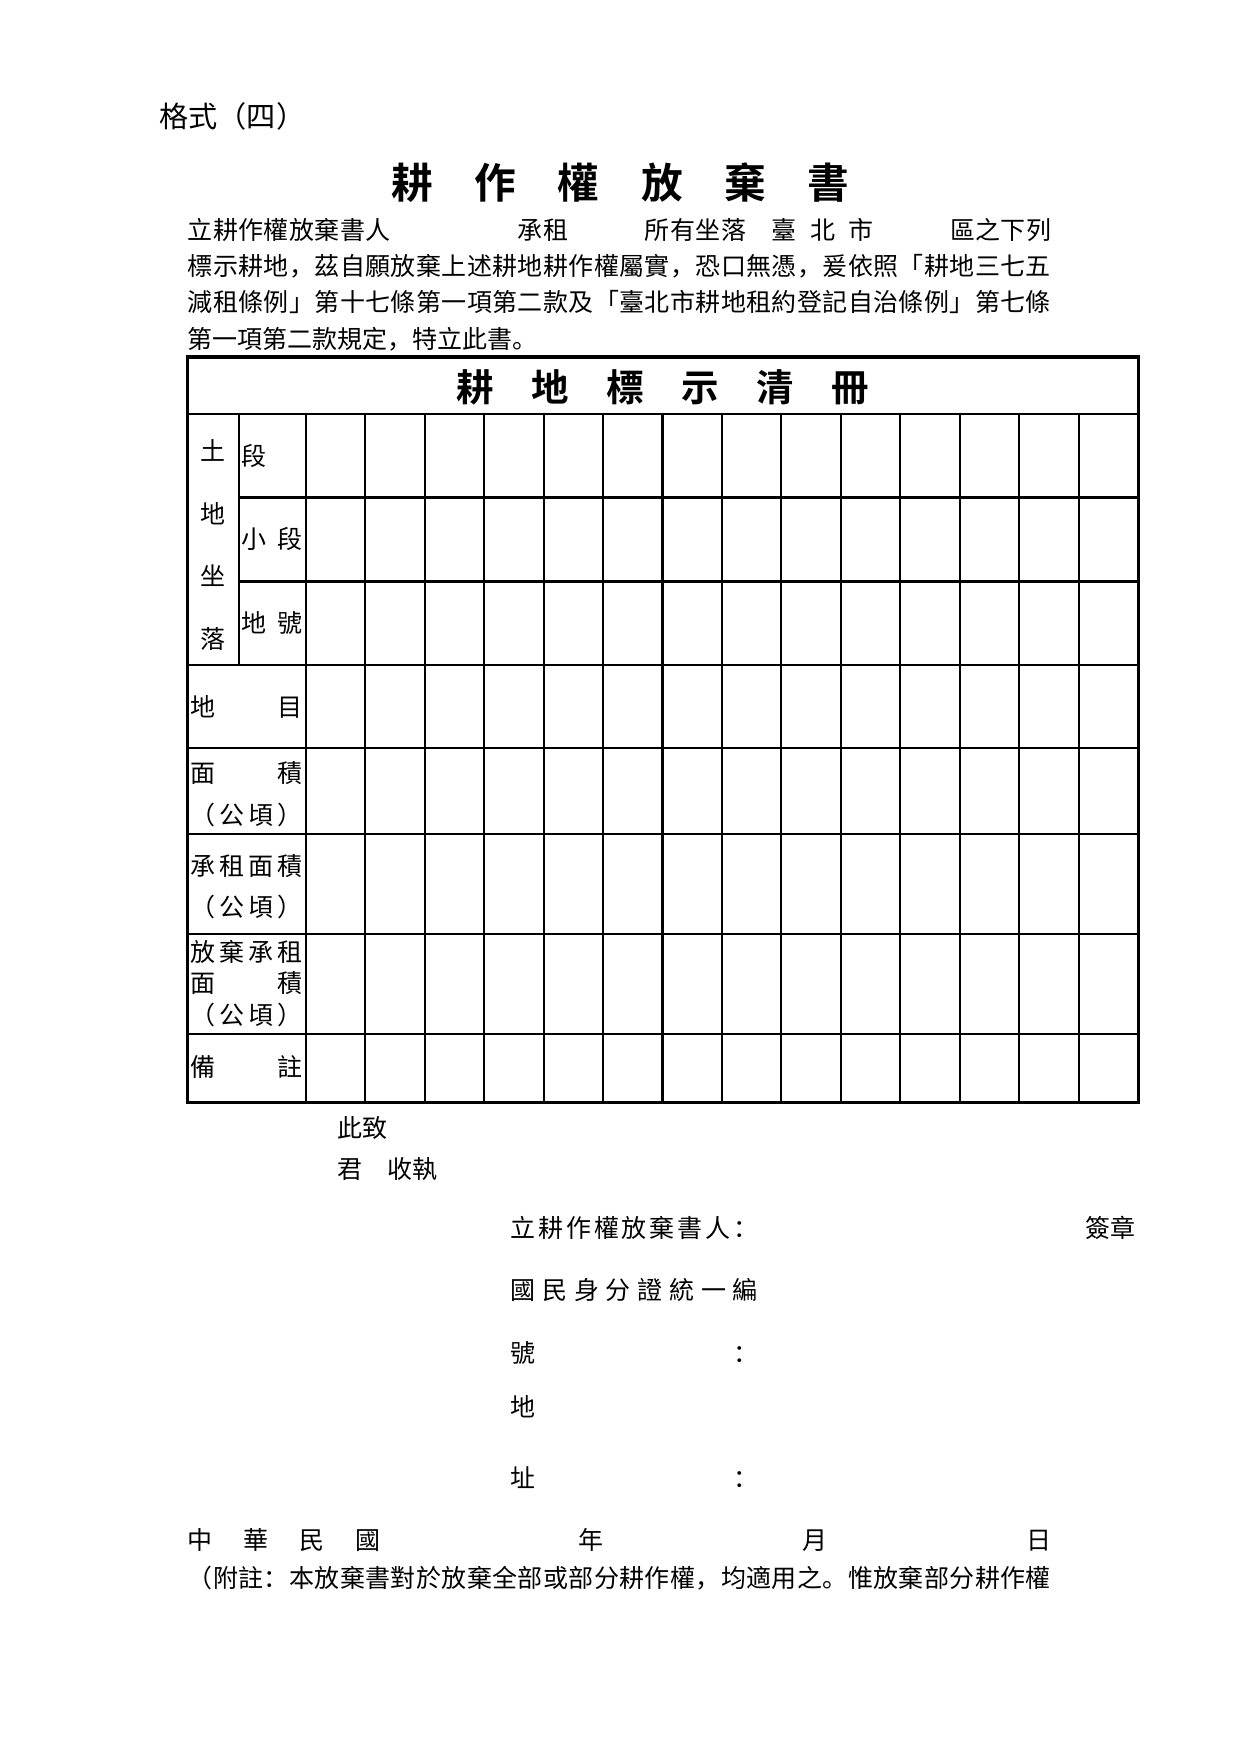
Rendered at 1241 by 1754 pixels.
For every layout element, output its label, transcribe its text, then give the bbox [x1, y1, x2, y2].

text 立耕作權放棄書人 承租 所有坐落 臺 北 市 區之下列標示耕地，茲自願放棄上述耕地耕作權屬實，恐口無憑，爰依照「耕地三七五減租條例」第十七條第一項第二款及「臺北市耕地租約登記自治條例」第七條第一項第二款規定，特立此書。 [187, 210, 1053, 355]
table_cell [664, 1035, 721, 1101]
text 君 收執 [187, 1145, 1053, 1187]
table_cell [961, 1035, 1018, 1101]
table_cell [426, 935, 483, 1032]
table_cell [961, 935, 1018, 1032]
text 中華民國 年 月 日 [187, 1499, 1053, 1562]
table_cell [604, 499, 661, 580]
table_cell [842, 415, 899, 496]
table_cell 地目 [189, 666, 305, 747]
table_cell [723, 935, 780, 1032]
table_cell [545, 583, 602, 664]
table_cell [366, 749, 424, 832]
table_cell [1020, 749, 1078, 832]
table_cell [901, 583, 959, 664]
table_cell [782, 499, 840, 580]
table_cell [901, 749, 959, 832]
table_cell [664, 499, 721, 580]
table_cell [901, 835, 959, 932]
table_cell [1020, 935, 1078, 1032]
table_cell [842, 935, 899, 1032]
table_cell [604, 583, 661, 664]
table_cell [664, 935, 721, 1032]
table_cell [366, 1035, 424, 1101]
table_cell [307, 666, 364, 747]
table_cell [842, 1035, 899, 1101]
table_cell [782, 935, 840, 1032]
table_cell [901, 415, 959, 496]
table_cell 承租面積 （公頃） [189, 835, 305, 932]
table_cell [604, 749, 661, 832]
table_cell [842, 666, 899, 747]
table_cell [545, 415, 602, 496]
table_cell [307, 499, 364, 580]
table_cell [604, 835, 661, 932]
table_cell [545, 935, 602, 1032]
table_cell [604, 666, 661, 747]
table_cell [426, 749, 483, 832]
table_cell [1080, 415, 1137, 496]
table_cell [842, 499, 899, 580]
table_cell [1080, 583, 1137, 664]
table_cell [426, 835, 483, 932]
table_cell [1080, 749, 1137, 832]
table_cell [961, 749, 1018, 832]
table_cell [782, 749, 840, 832]
table_cell [782, 666, 840, 747]
table_cell [485, 749, 543, 832]
table_cell [545, 835, 602, 932]
table_cell [1020, 499, 1078, 580]
table_cell [723, 749, 780, 832]
table_cell [366, 499, 424, 580]
table_cell [1020, 583, 1078, 664]
table_cell [307, 1035, 364, 1101]
table_cell [307, 583, 364, 664]
table_cell [664, 835, 721, 932]
table_cell [1020, 666, 1078, 747]
table_cell [901, 1035, 959, 1101]
table_cell 放棄承租面積 （公頃） [189, 935, 305, 1032]
table_cell [366, 935, 424, 1032]
table_cell 小段 [240, 499, 305, 580]
table_cell [485, 666, 543, 747]
table_cell [761, 1250, 1138, 1374]
table_cell [366, 835, 424, 932]
table_cell [901, 666, 959, 747]
text 格式（四） [159, 103, 348, 134]
table_cell [1080, 666, 1137, 747]
table_cell [604, 1035, 661, 1101]
table_cell [485, 935, 543, 1032]
table_header 耕 地 標 示 清 冊 [189, 359, 1137, 413]
table_cell [485, 499, 543, 580]
table_cell [545, 499, 602, 580]
table_cell [723, 666, 780, 747]
table_header 簽章 [761, 1187, 1138, 1249]
table_cell [366, 415, 424, 496]
table_cell [485, 583, 543, 664]
table_cell [782, 583, 840, 664]
table_cell [842, 583, 899, 664]
table_cell [961, 499, 1018, 580]
table_cell 備註 [189, 1035, 305, 1101]
text （附註：本放棄書對於放棄全部或部分耕作權，均適用之。惟放棄部分耕作權 [187, 1562, 1053, 1593]
table_cell [901, 935, 959, 1032]
table_cell [842, 835, 899, 932]
table_cell [1020, 1035, 1078, 1101]
table_cell [842, 749, 899, 832]
table_cell [1080, 1035, 1137, 1101]
table_cell [426, 666, 483, 747]
table_cell [485, 415, 543, 496]
table_cell [545, 1035, 602, 1101]
table_cell [664, 666, 721, 747]
table_cell 段 [240, 415, 305, 496]
table_cell [1080, 835, 1137, 932]
table_cell [307, 749, 364, 832]
table_header 立耕作權放棄書人： [508, 1187, 761, 1249]
table_cell [307, 835, 364, 932]
table_cell [545, 666, 602, 747]
table_cell [426, 583, 483, 664]
table_cell [307, 935, 364, 1032]
table_cell [782, 1035, 840, 1101]
table_cell [1080, 499, 1137, 580]
table_cell [901, 499, 959, 580]
table_cell [426, 1035, 483, 1101]
table_cell [723, 583, 780, 664]
table_cell [723, 499, 780, 580]
table_cell 土 地 坐 落 [189, 415, 238, 664]
table_cell [485, 835, 543, 932]
table_cell [664, 583, 721, 664]
table_cell [664, 749, 721, 832]
table_cell 國民身分證統一編號： [508, 1250, 761, 1374]
table_cell 地號 [240, 583, 305, 664]
table_cell [366, 666, 424, 747]
table_cell [1020, 835, 1078, 932]
text 此致 [187, 1104, 1053, 1145]
table_cell [961, 835, 1018, 932]
text 耕 作 權 放 棄 書 [150, 94, 1053, 210]
table_cell [723, 1035, 780, 1101]
table_cell [723, 415, 780, 496]
table_cell [961, 666, 1018, 747]
table_cell [485, 1035, 543, 1101]
table_cell [307, 415, 364, 496]
table_cell [961, 583, 1018, 664]
table_cell [723, 835, 780, 932]
table_cell [761, 1375, 1138, 1499]
table_cell [366, 583, 424, 664]
table_cell [604, 415, 661, 496]
table_cell [545, 749, 602, 832]
table_cell 面積 （公頃） [189, 749, 305, 832]
table_cell [961, 415, 1018, 496]
table_cell [426, 415, 483, 496]
table_cell [426, 499, 483, 580]
table_cell 地 址： [508, 1375, 761, 1499]
table_cell [782, 835, 840, 932]
table_cell [1080, 935, 1137, 1032]
table_cell [1020, 415, 1078, 496]
table_cell [782, 415, 840, 496]
table_cell [604, 935, 661, 1032]
table_cell [664, 415, 721, 496]
